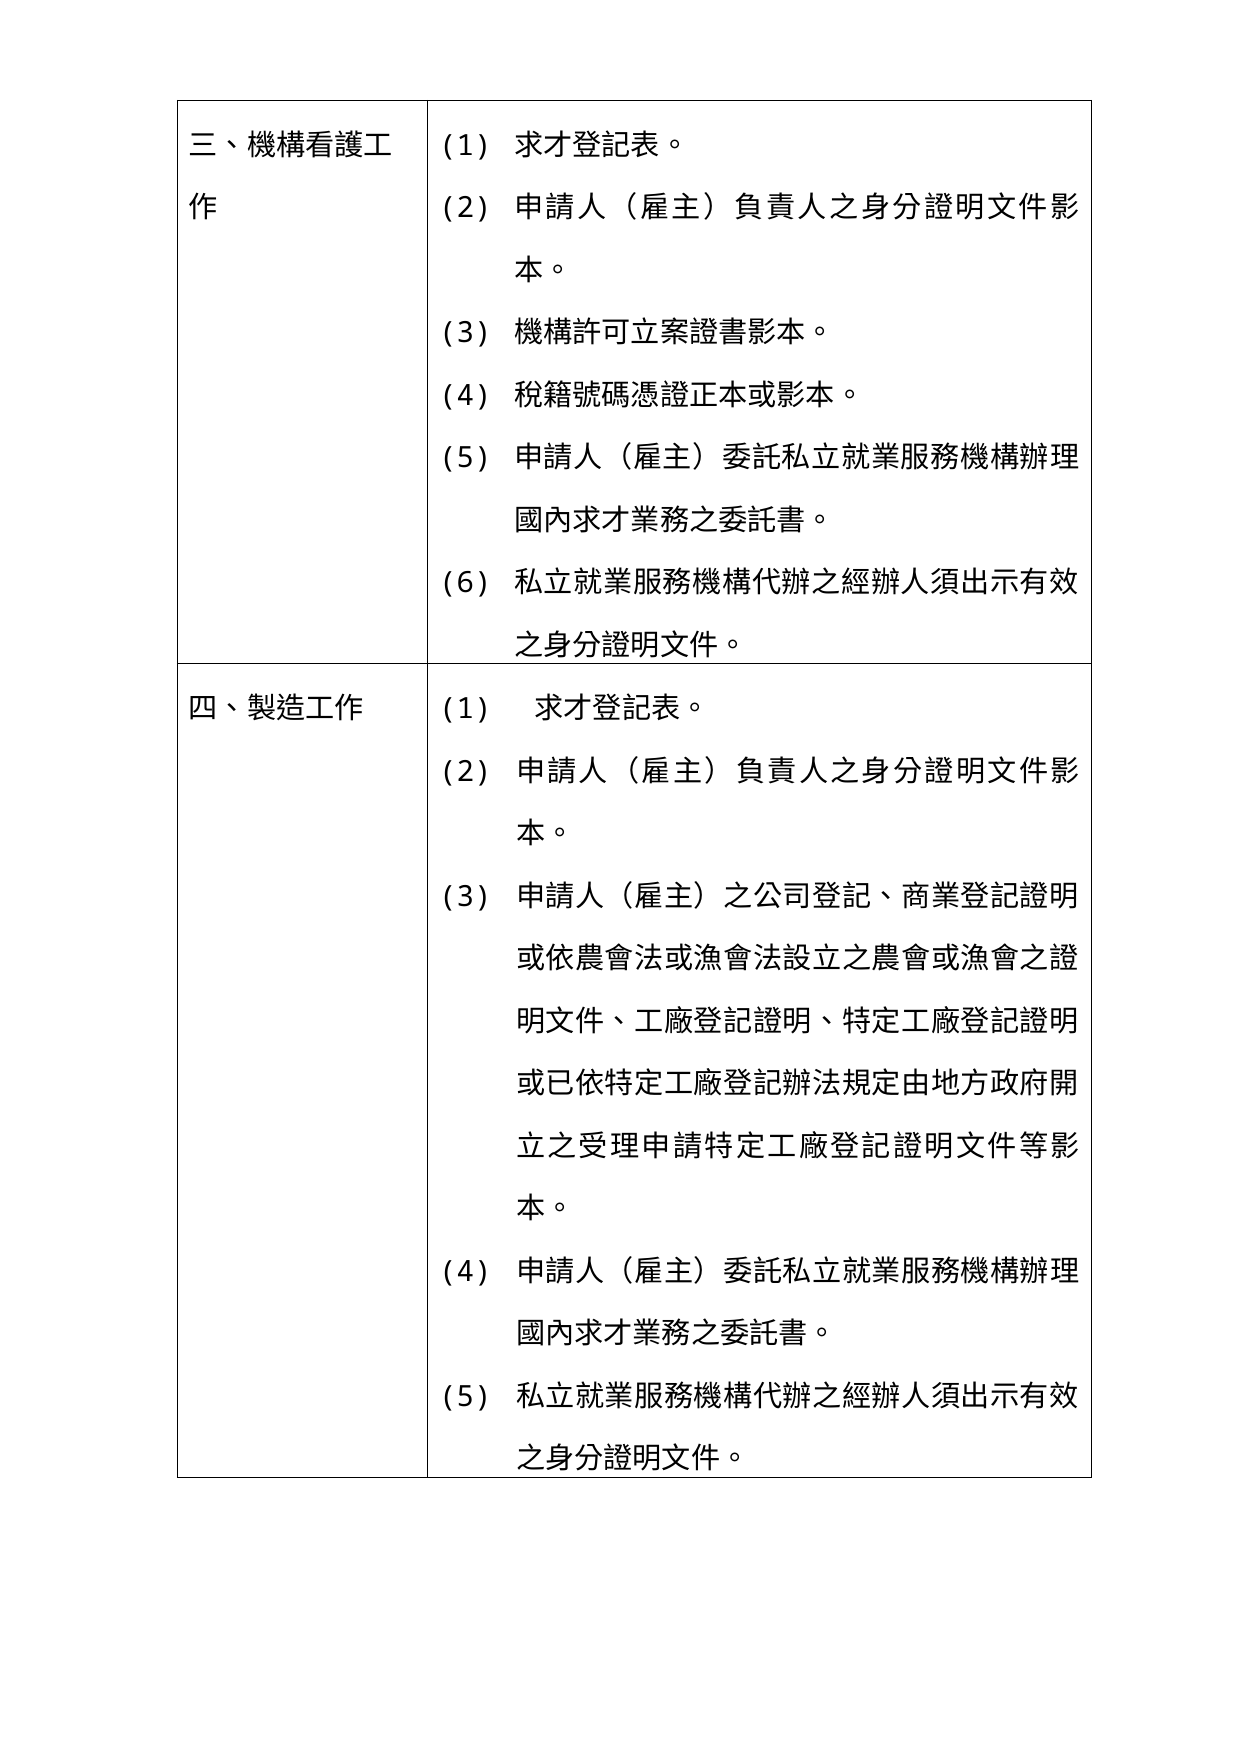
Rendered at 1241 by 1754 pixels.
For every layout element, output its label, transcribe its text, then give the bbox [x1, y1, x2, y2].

table_cell 求才登記表。 申請人（雇主）負責人之身分證明文件影本。 機構許可立案證書影本。 稅籍號碼憑證正本或影本。 申請人（雇主）委託私立就業服務機構辦理國內求才業務之委託書。 私立就業服務機構代辦之經辦人須出示有效之身分證明文件。 [428, 101, 1091, 663]
table_cell 三、機構看護工作 [178, 101, 427, 663]
table_cell 四、製造工作 [178, 664, 427, 1477]
table_cell 求才登記表。 申請人（雇主）負責人之身分證明文件影本。 申請人（雇主）之公司登記、商業登記證明或依農會法或漁會法設立之農會或漁會之證明文件、工廠登記證明、特定工廠登記證明或已依特定工廠登記辦法規定由地方政府開立之受理申請特定工廠登記證明文件等影本。 申請人（雇主）委託私立就業服務機構辦理國內求才業務之委託書。 私立就業服務機構代辦之經辦人須出示有效之身分證明文件。 特定製程案求才者，應檢附辦理國內求才登記日前最近6年經濟部產業發展署或自由貿易港區管理機關認定製造業特定製程行業之證明文件。 符合經濟部產業發展署審查特定工廠登記業者申請引進移工作業要點之業者，國內求才登記時，應依前款規定辦理。 [428, 664, 1091, 1477]
